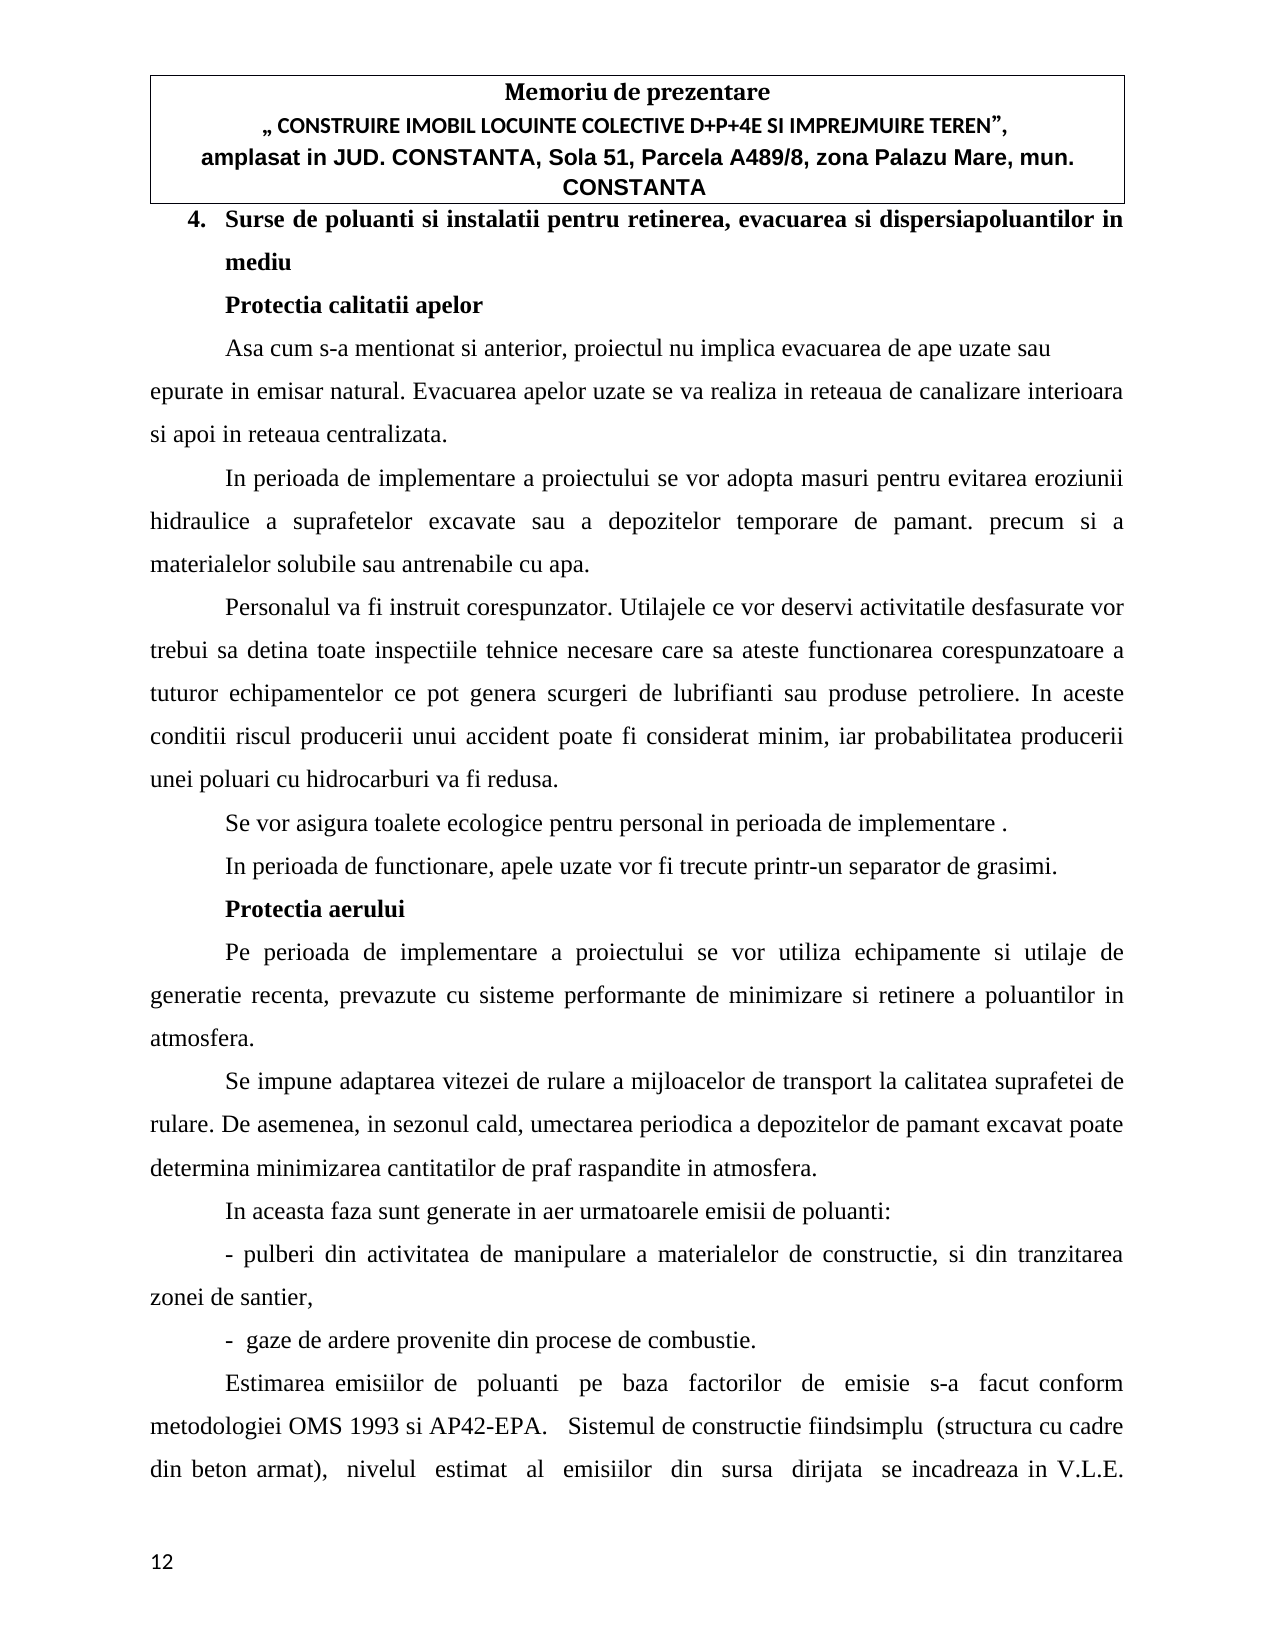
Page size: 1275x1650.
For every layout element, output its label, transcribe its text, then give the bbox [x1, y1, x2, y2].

list Surse de poluanti si instalatii pentru retinerea, evacuarea si dispersiapoluantilor in mediu [187, 204, 1125, 276]
list Protectia calitatii apelor [225, 290, 1125, 319]
text Protectia aerului [150, 894, 1125, 923]
text In perioada de implementare a proiectului se vor adopta masuri pentru evitarea eroziunii hidraulice a suprafetelor excavate sau a depozitelor temporare de pamant. precum si a materialelor solubile sau antrenabile cu apa. [150, 463, 1125, 578]
text Personalul va fi instruit corespunzator. Utilajele ce vor deservi activitatile desfasurate vor trebui sa detina toate inspectiile tehnice necesare care sa ateste functionarea corespunzatoare a tuturor echipamentelor ce pot genera scurgeri de lubrifianti sau produse petroliere. In aceste conditii riscul producerii unui accident poate fi considerat minim, iar probabilitatea producerii unei poluari cu hidrocarburi va fi redusa. [150, 592, 1125, 793]
text Se vor asigura toalete ecologice pentru personal in perioada de implementare . [150, 808, 1125, 836]
text In aceasta faza sunt generate in aer urmatoarele emisii de poluanti: [150, 1196, 1125, 1224]
text Pe perioada de implementare a proiectului se vor utiliza echipamente si utilaje de generatie recenta, prevazute cu sisteme performante de minimizare si retinere a poluantilor in atmosfera. [150, 937, 1125, 1052]
text - gaze de ardere provenite din procese de combustie. [150, 1325, 1125, 1354]
text Asa cum s-a mentionat si anterior, proiectul nu implica evacuarea de ape uzate sau [187, 333, 1125, 362]
text Estimarea emisiilor de poluanti pe baza factorilor de emisie s-a facut conform metodologiei OMS 1993 si AP42-EPA. Sistemul de constructie fiindsimplu (structura cu cadre din beton armat), nivelul estimat al emisiilor din sursa dirijata se incadreaza in V.L.E. [150, 1368, 1125, 1483]
text Se impune adaptarea vitezei de rulare a mijloacelor de transport la calitatea suprafetei de rulare. De asemenea, in sezonul cald, umectarea periodica a depozitelor de pamant excavat poate determina minimizarea cantitatilor de praf raspandite in atmosfera. [150, 1066, 1125, 1181]
text - pulberi din activitatea de manipulare a materialelor de constructie, si din tranzitarea zonei de santier, [150, 1239, 1125, 1311]
text epurate in emisar natural. Evacuarea apelor uzate se va realiza in reteaua de canalizare interioara si apoi in reteaua centralizata. [150, 376, 1125, 448]
text In perioada de functionare, apele uzate vor fi trecute printr-un separator de grasimi. [150, 851, 1125, 879]
